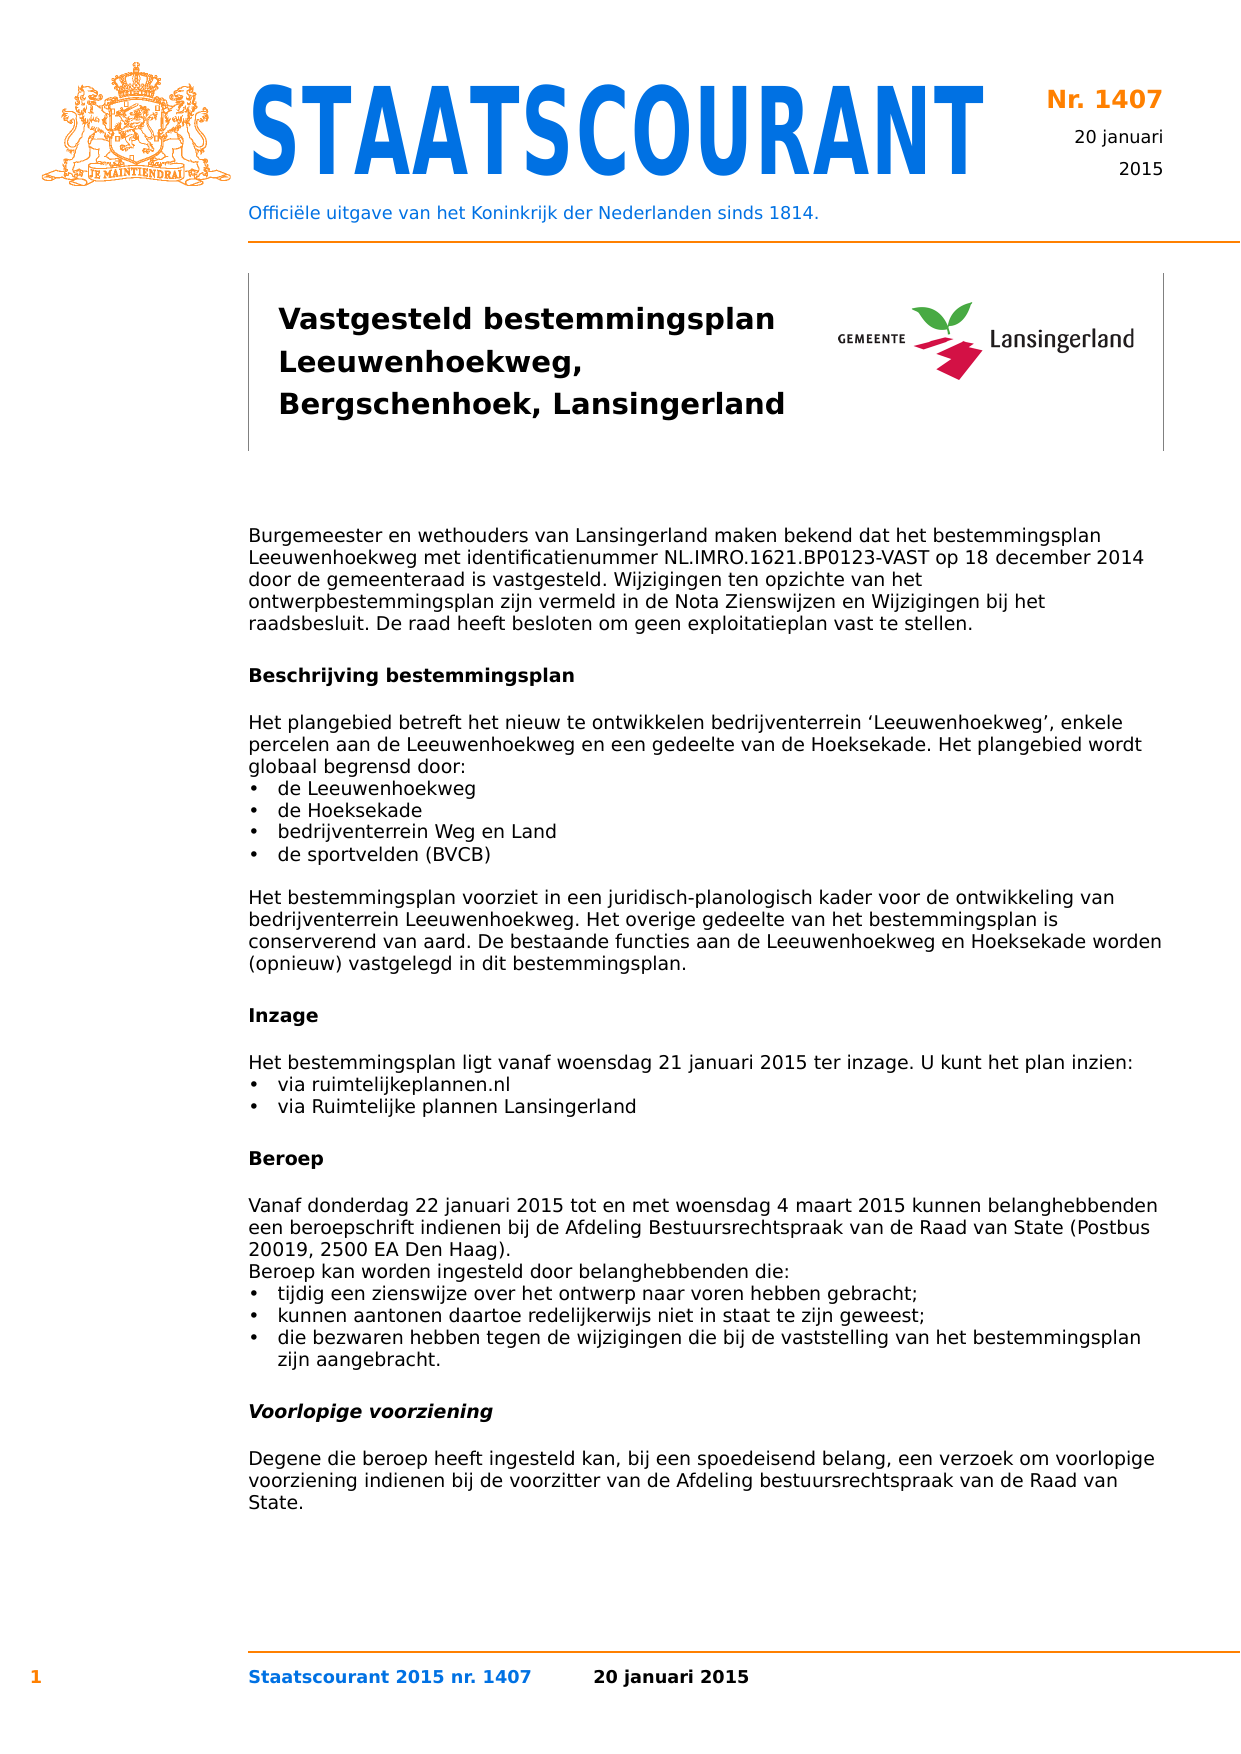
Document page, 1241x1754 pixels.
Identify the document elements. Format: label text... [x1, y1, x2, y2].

text • bedrijventerrein Weg en Land [248, 821, 1163, 843]
subtitle Beschrijving bestemmingsplan [248, 664, 1163, 687]
picture [838, 302, 1134, 380]
text • de sportvelden (BVCB) [248, 843, 1163, 865]
table_header [25, 62, 248, 241]
table_header STAATSCOURANT [248, 62, 998, 203]
text • tijdig een zienswijze over het ontwerp naar voren hebben gebracht; [248, 1283, 1163, 1305]
text • via Ruimtelijke plannen Lansingerland [248, 1096, 1163, 1118]
text Burgemeester en wethouders van Lansingerland maken bekend dat het bestemmingsplan Leeuwenhoekweg met identificatienummer NL.IMRO.1621.BP0123-VAST op 18 december 2014 door de gemeenteraad is vastgesteld. Wijzigingen ten opzichte van het ontwerpbestemmingsplan zijn vermeld in de Nota Zienswijzen en Wijzigingen bij het raadsbesluit. De raad heeft besloten om geen exploitatieplan vast te stellen. [248, 525, 1163, 634]
text • die bezwaren hebben tegen de wijzigingen die bij de vaststelling van het bestemmingsplan zijn aangebracht. [248, 1327, 1163, 1371]
table_cell 2015 [998, 153, 1240, 203]
subtitle Beroep [248, 1148, 1163, 1170]
text • via ruimtelijkeplannen.nl [248, 1074, 1163, 1096]
table_cell 20 januari [998, 121, 1240, 153]
text Beroep kan worden ingesteld door belanghebbenden die: [248, 1261, 1163, 1283]
text Degene die beroep heeft ingesteld kan, bij een spoedeisend belang, een verzoek om voorlopige voorziening indienen bij de voorzitter van de Afdeling bestuursrechtspraak van de Raad van State. [248, 1448, 1163, 1514]
text Vanaf donderdag 22 januari 2015 tot en met woensdag 4 maart 2015 kunnen belanghebbenden een beroepschrift indienen bij de Afdeling Bestuursrechtspraak van de Raad van State (Postbus 20019, 2500 EA Den Haag). [248, 1195, 1163, 1261]
subtitle Vastgesteld bestemmingsplan Leeuwenhoekweg, Bergschenhoek, Lansingerland [249, 273, 1163, 451]
text • de Hoeksekade [248, 799, 1163, 821]
text • kunnen aantonen daartoe redelijkerwijs niet in staat te zijn geweest; [248, 1305, 1163, 1327]
text Het bestemmingsplan ligt vanaf woensdag 21 januari 2015 ter inzage. U kunt het plan inzien: [248, 1052, 1163, 1074]
picture [41, 62, 231, 186]
text Het plangebied betreft het nieuw te ontwikkelen bedrijventerrein ‘Leeuwenhoekweg’, enkele percelen aan de Leeuwenhoekweg en een gedeelte van de Hoeksekade. Het plangebied wordt globaal begrensd door: [248, 712, 1163, 777]
text • de Leeuwenhoekweg [248, 777, 1163, 799]
table_header Nr. 1407 [998, 62, 1240, 121]
text Het bestemmingsplan voorziet in een juridisch-planologisch kader voor de ontwikkeling van bedrijventerrein Leeuwenhoekweg. Het overige gedeelte van het bestemmingsplan is conserverend van aard. De bestaande functies aan de Leeuwenhoekweg en Hoeksekade worden (opnieuw) vastgelegd in dit bestemmingsplan. [248, 887, 1163, 975]
subtitle Voorlopige voorziening [248, 1401, 1163, 1423]
subtitle Inzage [248, 1005, 1163, 1027]
table_cell Officiële uitgave van het Koninkrijk der Nederlanden sinds 1814. [248, 203, 1240, 241]
